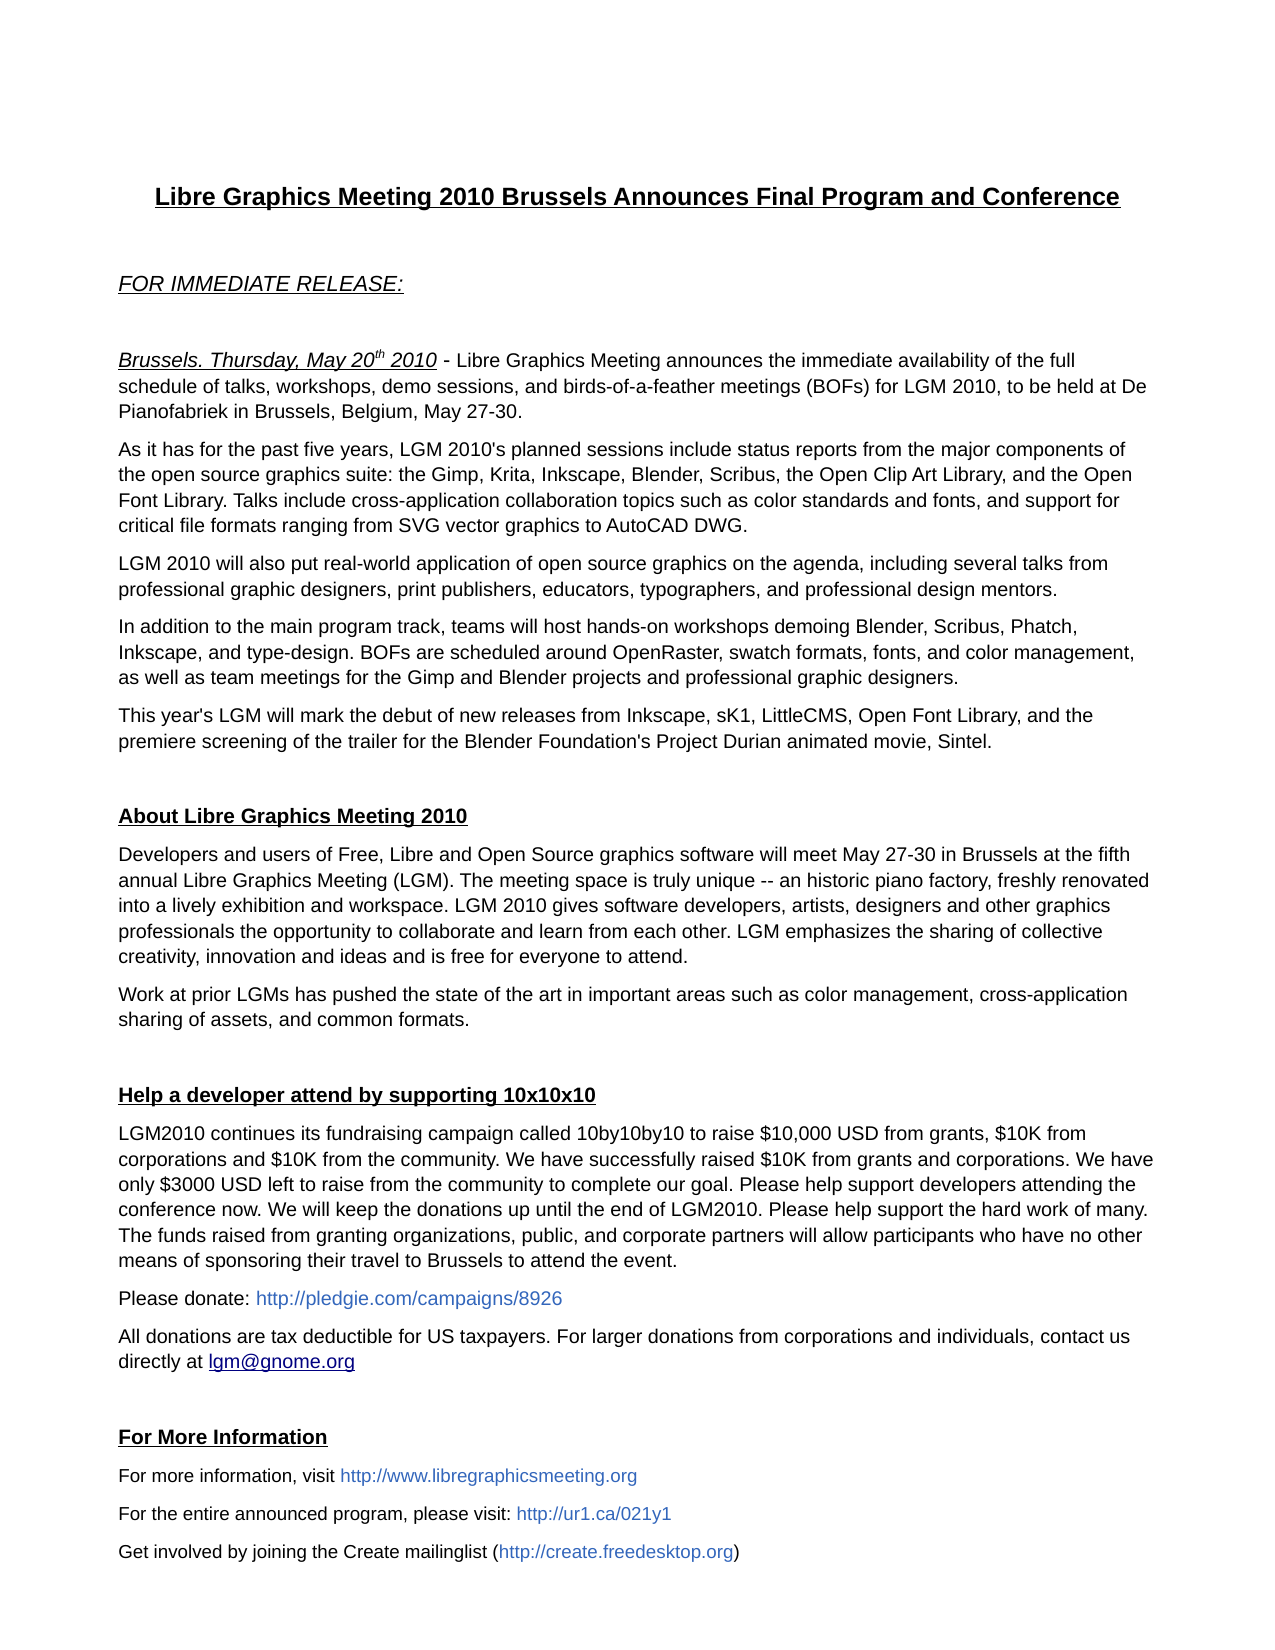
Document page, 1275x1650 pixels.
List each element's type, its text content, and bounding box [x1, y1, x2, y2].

text LGM 2010 will also put real-world application of open source graphics on the agenda, including several talks from professional graphic designers, print publishers, educators, typographers, and professional design mentors. [118, 549, 1157, 600]
text Brussels. Thursday, May 20th 2010 - Libre Graphics Meeting announces the immediate availability of the full schedule of talks, workshops, demo sessions, and birds-of-a-feather meetings (BOFs) for LGM 2010, to be held at De Pianofabriek in Brussels, Belgium, May 27-30. [118, 346, 1157, 423]
text LGM2010 continues its fundraising campaign called 10by10by10 to raise $10,000 USD from grants, $10K from corporations and $10K from the community. We have successfully raised $10K from grants and corporations. We have only $3000 USD left to raise from the community to complete our goal. Please help support developers attending the conference now. We will keep the donations up until the end of LGM2010. Please help support the hard work of many. The funds raised from granting organizations, public, and corporate partners will allow participants who have no other means of sponsoring their travel to Brussels to attend the event. [118, 1119, 1157, 1272]
text This year's LGM will mark the debut of new releases from Inkscape, sK1, LittleCMS, Open Font Library, and the premiere screening of the trailer for the Blender Foundation's Project Durian animated movie, Sintel. [118, 701, 1157, 752]
text As it has for the past five years, LGM 2010's planned sessions include status reports from the major components of the open source graphics suite: the Gimp, Krita, Inkscape, Blender, Scribus, the Open Clip Art Library, and the Open Font Library. Talks include cross-application collaboration topics such as color standards and fonts, and support for critical file formats ranging from SVG vector graphics to AutoCAD DWG. [118, 435, 1157, 537]
text In addition to the main program track, teams will host hands-on workshops demoing Blender, Scribus, Phatch, Inkscape, and type-design. BOFs are scheduled around OpenRaster, swatch formats, fonts, and color management, as well as team meetings for the Gimp and Blender projects and professional graphic designers. [118, 613, 1157, 689]
text All donations are tax deductible for US taxpayers. For larger donations from corporations and individuals, contact us directly at lgm@gnome.org [118, 1322, 1157, 1373]
subtitle About Libre Graphics Meeting 2010 [118, 803, 1157, 828]
text Work at prior LGMs has pushed the state of the art in important areas such as color management, cross-application sharing of assets, and common formats. [118, 980, 1157, 1031]
text Get involved by joining the Create mailinglist (http://create.freedesktop.org) [118, 1537, 1157, 1563]
text Please donate: http://pledgie.com/campaigns/8926 [118, 1284, 1157, 1310]
subtitle For More Information [118, 1423, 1157, 1449]
subtitle Help a developer attend by supporting 10x10x10 [118, 1081, 1157, 1107]
text FOR IMMEDIATE RELEASE: [118, 271, 1157, 296]
text For the entire announced program, please visit: http://ur1.ca/021y1 [118, 1499, 1157, 1525]
text Developers and users of Free, Libre and Open Source graphics software will meet May 27-30 in Brussels at the fifth annual Libre Graphics Meeting (LGM). The meeting space is truly unique -- an historic piano factory, freshly renovated into a lively exhibition and workspace. LGM 2010 gives software developers, artists, designers and other graphics professionals the opportunity to collaborate and learn from each other. LGM emphasizes the sharing of collective creativity, innovation and ideas and is free for everyone to attend. [118, 841, 1157, 968]
text For more information, visit http://www.libregraphicsmeeting.org [118, 1461, 1157, 1487]
text Libre Graphics Meeting 2010 Brussels Announces Final Program and Conference [118, 182, 1157, 211]
